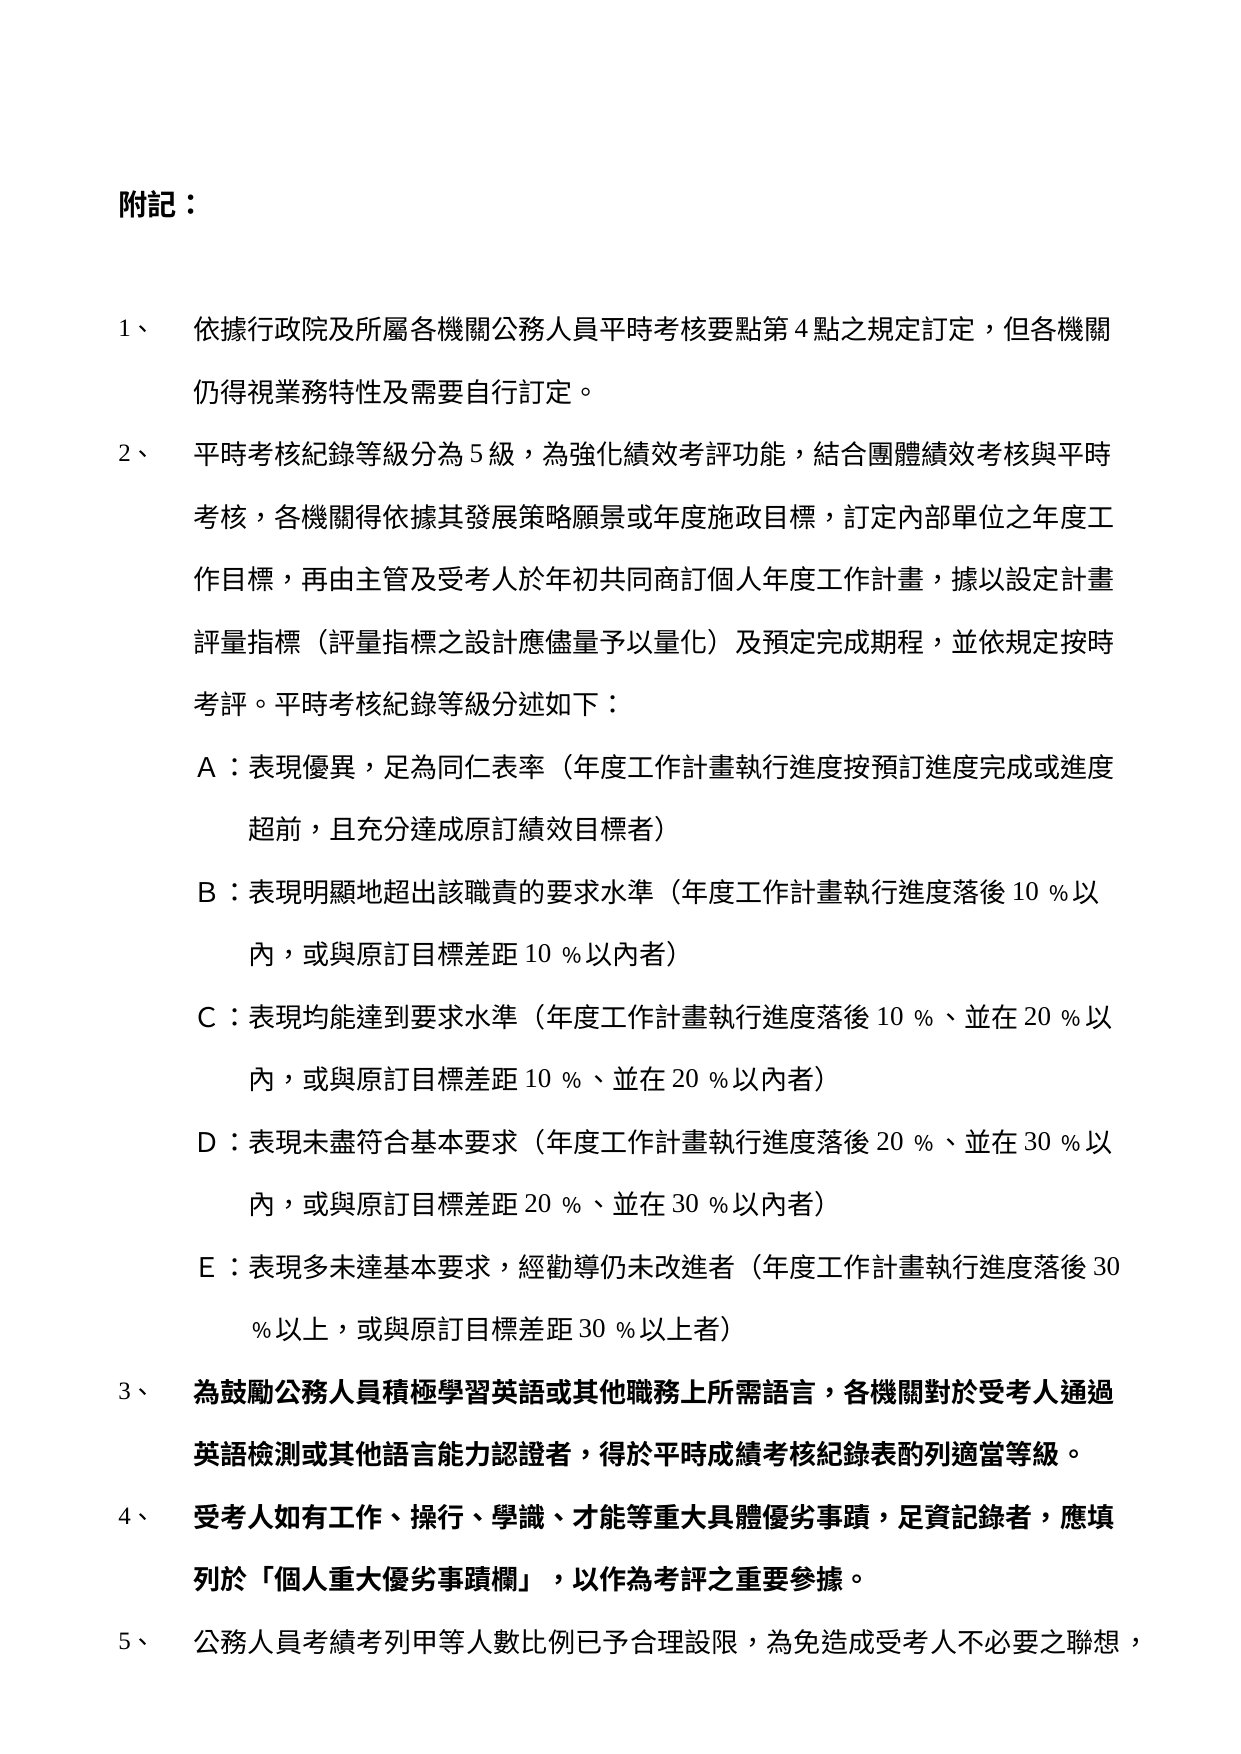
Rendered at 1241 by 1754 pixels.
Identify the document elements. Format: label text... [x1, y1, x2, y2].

text Ｂ：表現明顯地超出該職責的要求水準（年度工作計畫執行進度落後10 ﹪以內，或與原訂目標差距10 ﹪以內者） [194, 849, 1122, 974]
text Ｄ：表現未盡符合基本要求（年度工作計畫執行進度落後20 ﹪、並在30 ﹪以內，或與原訂目標差距20 ﹪、並在30 ﹪以內者） [194, 1099, 1122, 1224]
text 附記： [118, 161, 1122, 224]
text Ｅ：表現多未達基本要求，經勸導仍未改進者（年度工作計畫執行進度落後30 ﹪以上，或與原訂目標差距30 ﹪以上者） [194, 1224, 1122, 1349]
list 依據行政院及所屬各機關公務人員平時考核要點第4點之規定訂定，但各機關仍得視業務特性及需要自行訂定。 [118, 286, 1122, 411]
list 平時考核紀錄等級分為5級，為強化績效考評功能，結合團體績效考核與平時考核，各機關得依據其發展策略願景或年度施政目標，訂定內部單位之年度工作目標，再由主管及受考人於年初共同商訂個人年度工作計畫，據以設定計畫評量指標（評量指標之設計應儘量予以量化）及預定完成期程，並依規定按時考評。平時考核紀錄等級分述如下： [118, 411, 1122, 724]
text Ｃ：表現均能達到要求水準（年度工作計畫執行進度落後10 ﹪、並在20 ﹪以內，或與原訂目標差距10 ﹪、並在20 ﹪以內者） [194, 974, 1122, 1099]
list 為鼓勵公務人員積極學習英語或其他職務上所需語言，各機關對於受考人通過英語檢測或其他語言能力認證者，得於平時成績考核紀錄表酌列適當等級。 [118, 1349, 1122, 1474]
text Ａ：表現優異，足為同仁表率（年度工作計畫執行進度按預訂進度完成或進度超前，且充分達成原訂績效目標者） [194, 724, 1122, 849]
list 受考人如有工作、操行、學識、才能等重大具體優劣事蹟，足資記錄者，應填列於「個人重大優劣事蹟欄」，以作為考評之重要參據。 [118, 1474, 1122, 1599]
list 公務人員考績考列甲等人數比例已予合理設限，為免造成受考人不必要之聯想，徒增機關主管評定考績之困難，平時考核之考核等級與公務人員考績法之考績等第並不完全等同，以求彈性。各級考評主管每年4月、8月應按考評內容評定各考核項目之等級，提出對受考人培訓或調整職務等具體建議。受考人當次考評項目中有Ｄ或Ｅ者，主管長官應與當事人面談，就其工作計畫、目標、方法及態度等進行溝通討論，面談內容及結果應紀錄於「面談紀錄」欄，以提升其工作績效，並作為年終考績評列等第及機關人事管理之重要依據。如受考人考評結果無提醒改進之必要者，則「面談紀錄」欄得不予填列。 [118, 1599, 1122, 1661]
